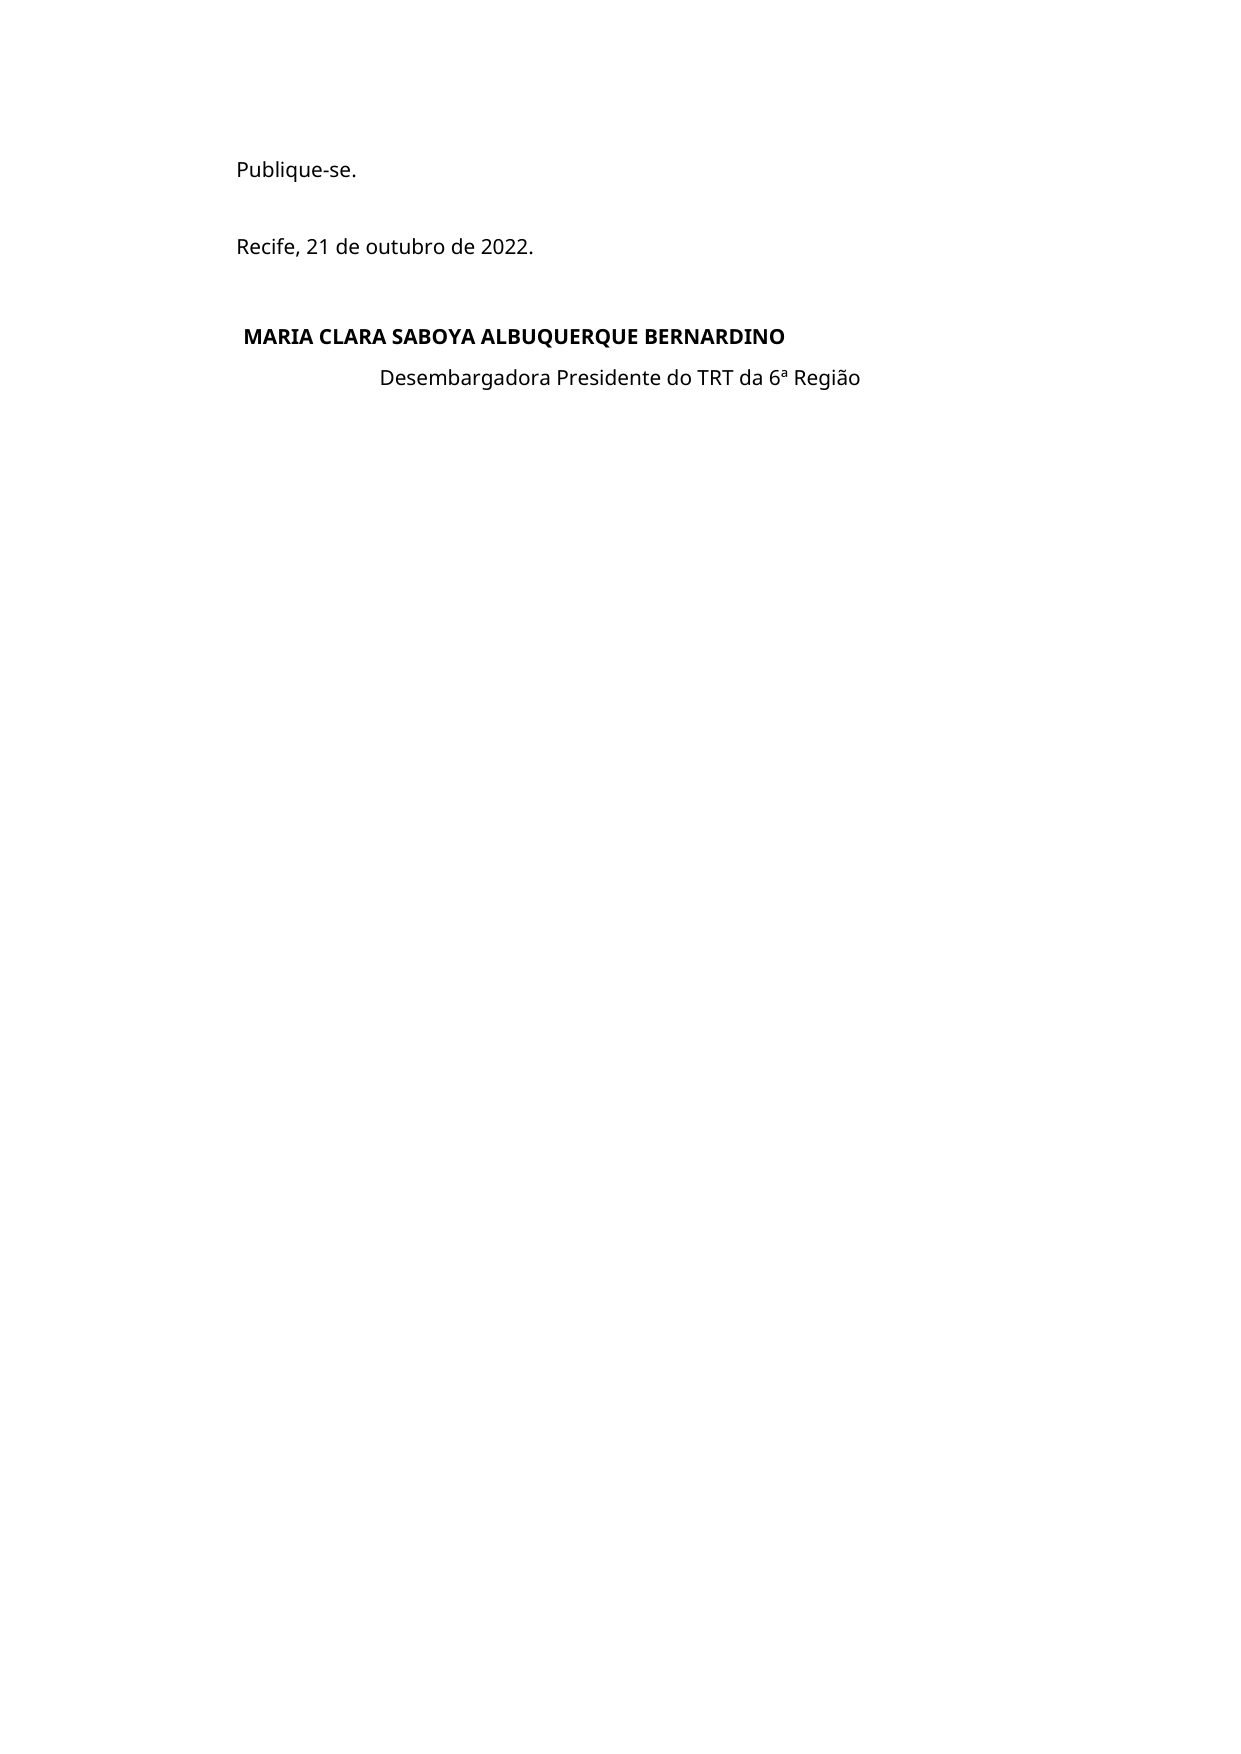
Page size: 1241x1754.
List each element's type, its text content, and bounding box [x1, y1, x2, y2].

text Recife, 21 de outubro de 2022. [118, 232, 1122, 261]
text Desembargadora Presidente do TRT da 6ª Região [118, 363, 1122, 392]
text Publique-se. [118, 155, 1122, 183]
text MARIA CLARA SABOYA ALBUQUERQUE BERNARDINO [118, 322, 1122, 351]
